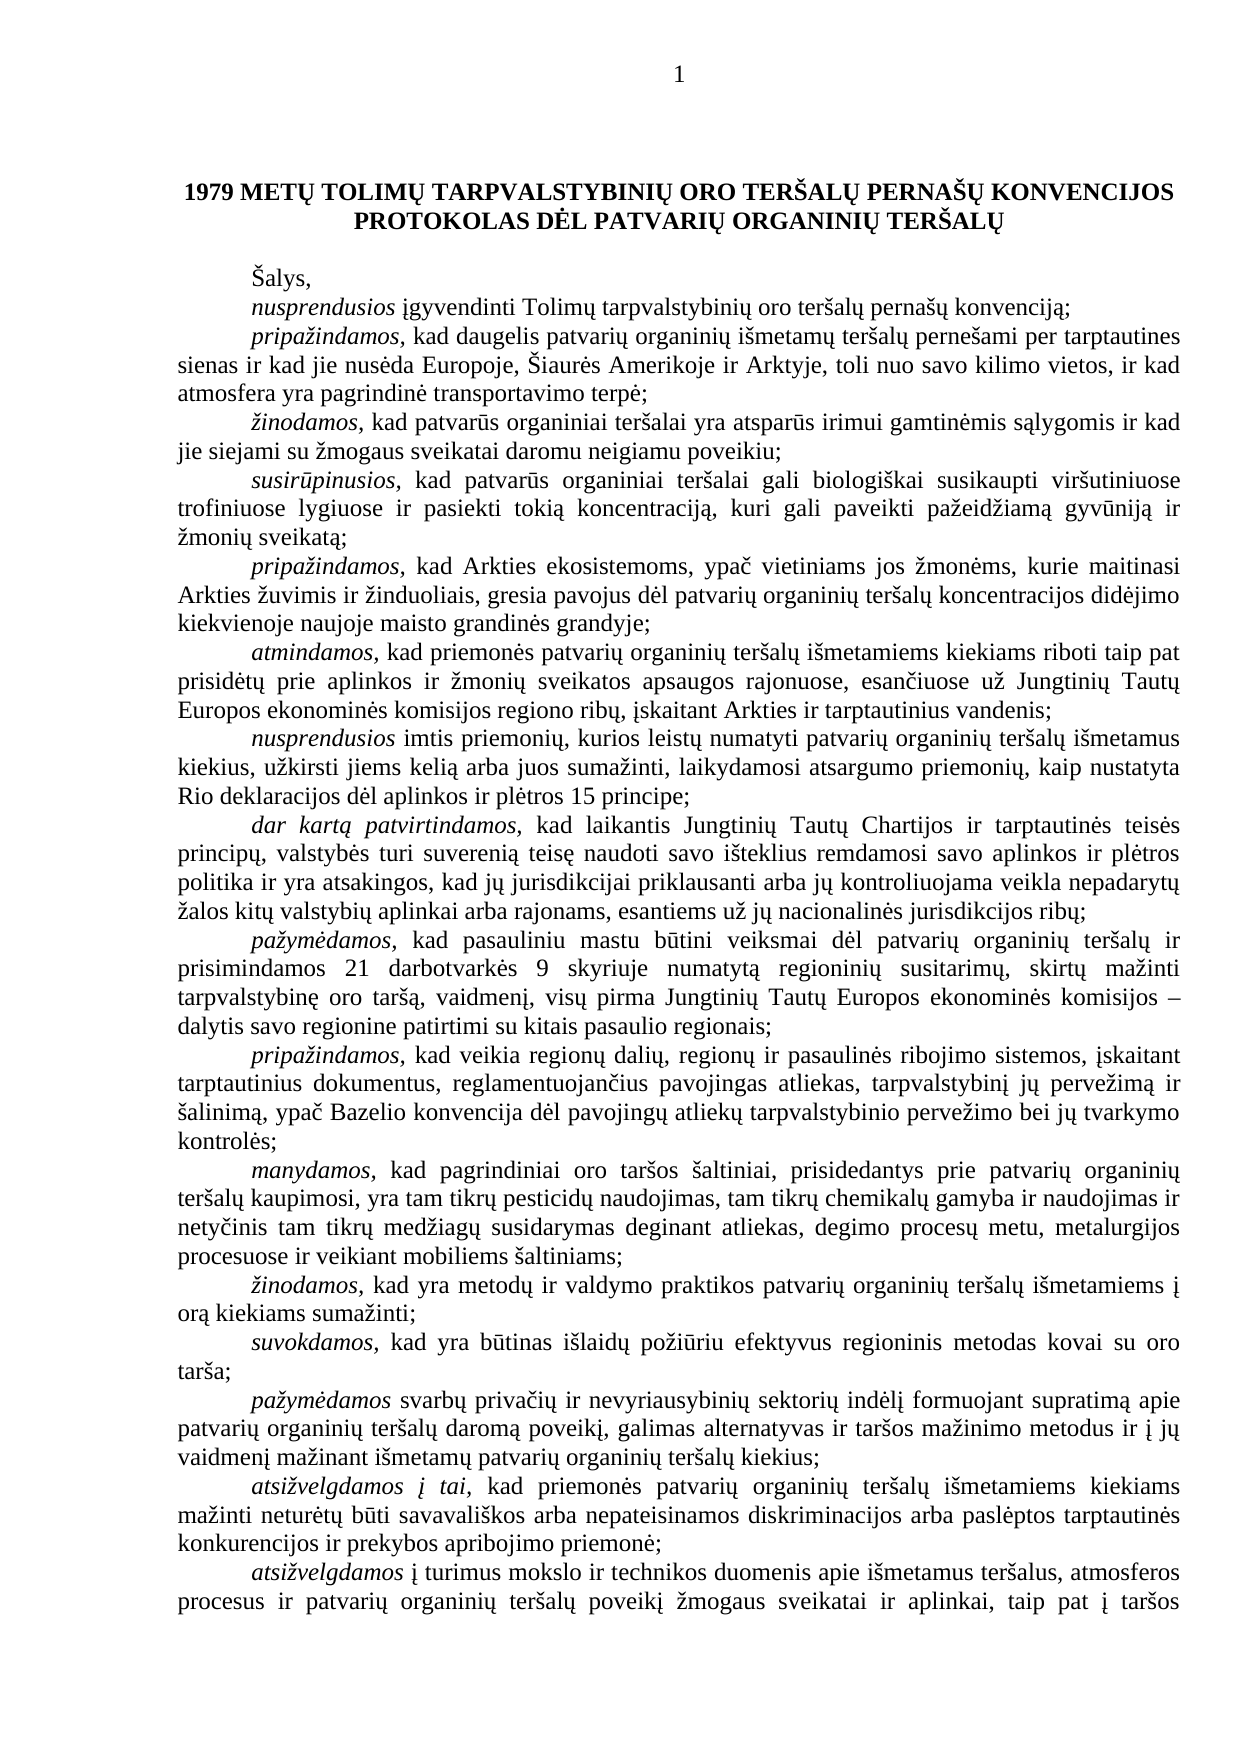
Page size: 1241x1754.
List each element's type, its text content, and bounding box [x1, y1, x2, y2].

text pažymėdamos, kad pasauliniu mastu būtini veiksmai dėl patvarių organinių teršalų ir prisimindamos 21 darbotvarkės 9 skyriuje numatytą regioninių susitarimų, skirtų mažinti tarpvalstybinę oro taršą, vaidmenį, visų pirma Jungtinių Tautų Europos ekonominės komisijos – dalytis savo regionine patirtimi su kitais pasaulio regionais; [177, 925, 1181, 1040]
text žinodamos, kad patvarūs organiniai teršalai yra atsparūs irimui gamtinėmis sąlygomis ir kad jie siejami su žmogaus sveikatai daromu neigiamu poveikiu; [177, 407, 1181, 465]
text suvokdamos, kad yra būtinas išlaidų požiūriu efektyvus regioninis metodas kovai su oro tarša; [177, 1327, 1181, 1385]
text atmindamos, kad priemonės patvarių organinių teršalų išmetamiems kiekiams riboti taip pat prisidėtų prie aplinkos ir žmonių sveikatos apsaugos rajonuose, esančiuose už Jungtinių Tautų Europos ekonominės komisijos regiono ribų, įskaitant Arkties ir tarptautinius vandenis; [177, 637, 1181, 723]
text 1979 METŲ TOLIMŲ TARPVALSTYBINIŲ ORO TERŠALŲ PERNAŠŲ KONVENCIJOS PROTOKOLAS DĖL PATVARIŲ ORGANINIŲ TERŠALŲ [177, 177, 1181, 235]
text nusprendusios imtis priemonių, kurios leistų numatyti patvarių organinių teršalų išmetamus kiekius, užkirsti jiems kelią arba juos sumažinti, laikydamosi atsargumo priemonių, kaip nustatyta Rio deklaracijos dėl aplinkos ir plėtros 15 principe; [177, 723, 1181, 810]
text žinodamos, kad yra metodų ir valdymo praktikos patvarių organinių teršalų išmetamiems į orą kiekiams sumažinti; [177, 1270, 1181, 1327]
text pripažindamos, kad veikia regionų dalių, regionų ir pasaulinės ribojimo sistemos, įskaitant tarptautinius dokumentus, reglamentuojančius pavojingas atliekas, tarpvalstybinį jų pervežimą ir šalinimą, ypač Bazelio konvencija dėl pavojingų atliekų tarpvalstybinio pervežimo bei jų tvarkymo kontrolės; [177, 1040, 1181, 1155]
text pripažindamos, kad daugelis patvarių organinių išmetamų teršalų pernešami per tarptautines sienas ir kad jie nusėda Europoje, Šiaurės Amerikoje ir Arktyje, toli nuo savo kilimo vietos, ir kad atmosfera yra pagrindinė transportavimo terpė; [177, 321, 1181, 407]
text manydamos, kad pagrindiniai oro taršos šaltiniai, prisidedantys prie patvarių organinių teršalų kaupimosi, yra tam tikrų pesticidų naudojimas, tam tikrų chemikalų gamyba ir naudojimas ir netyčinis tam tikrų medžiagų susidarymas deginant atliekas, degimo procesų metu, metalurgijos procesuose ir veikiant mobiliems šaltiniams; [177, 1155, 1181, 1270]
text susirūpinusios, kad patvarūs organiniai teršalai gali biologiškai susikaupti viršutiniuose trofiniuose lygiuose ir pasiekti tokią koncentraciją, kuri gali paveikti pažeidžiamą gyvūniją ir žmonių sveikatą; [177, 465, 1181, 551]
text atsižvelgdamos į tai, kad priemonės patvarių organinių teršalų išmetamiems kiekiams mažinti neturėtų būti savavališkos arba nepateisinamos diskriminacijos arba paslėptos tarptautinės konkurencijos ir prekybos apribojimo priemonė; [177, 1471, 1181, 1557]
text atsižvelgdamos į turimus mokslo ir technikos duomenis apie išmetamus teršalus, atmosferos procesus ir patvarių organinių teršalų poveikį žmogaus sveikatai ir aplinkai, taip pat į taršos [177, 1557, 1181, 1615]
text nusprendusios įgyvendinti Tolimų tarpvalstybinių oro teršalų pernašų konvenciją; [177, 292, 1181, 321]
text pažymėdamos svarbų privačių ir nevyriausybinių sektorių indėlį formuojant supratimą apie patvarių organinių teršalų daromą poveikį, galimas alternatyvas ir taršos mažinimo metodus ir į jų vaidmenį mažinant išmetamų patvarių organinių teršalų kiekius; [177, 1385, 1181, 1471]
text Šalys, [177, 263, 1181, 292]
text pripažindamos, kad Arkties ekosistemoms, ypač vietiniams jos žmonėms, kurie maitinasi Arkties žuvimis ir žinduoliais, gresia pavojus dėl patvarių organinių teršalų koncentracijos didėjimo kiekvienoje naujoje maisto grandinės grandyje; [177, 551, 1181, 637]
text dar kartą patvirtindamos, kad laikantis Jungtinių Tautų Chartijos ir tarptautinės teisės principų, valstybės turi suverenią teisę naudoti savo išteklius remdamosi savo aplinkos ir plėtros politika ir yra atsakingos, kad jų jurisdikcijai priklausanti arba jų kontroliuojama veikla nepadarytų žalos kitų valstybių aplinkai arba rajonams, esantiems už jų nacionalinės jurisdikcijos ribų; [177, 810, 1181, 925]
